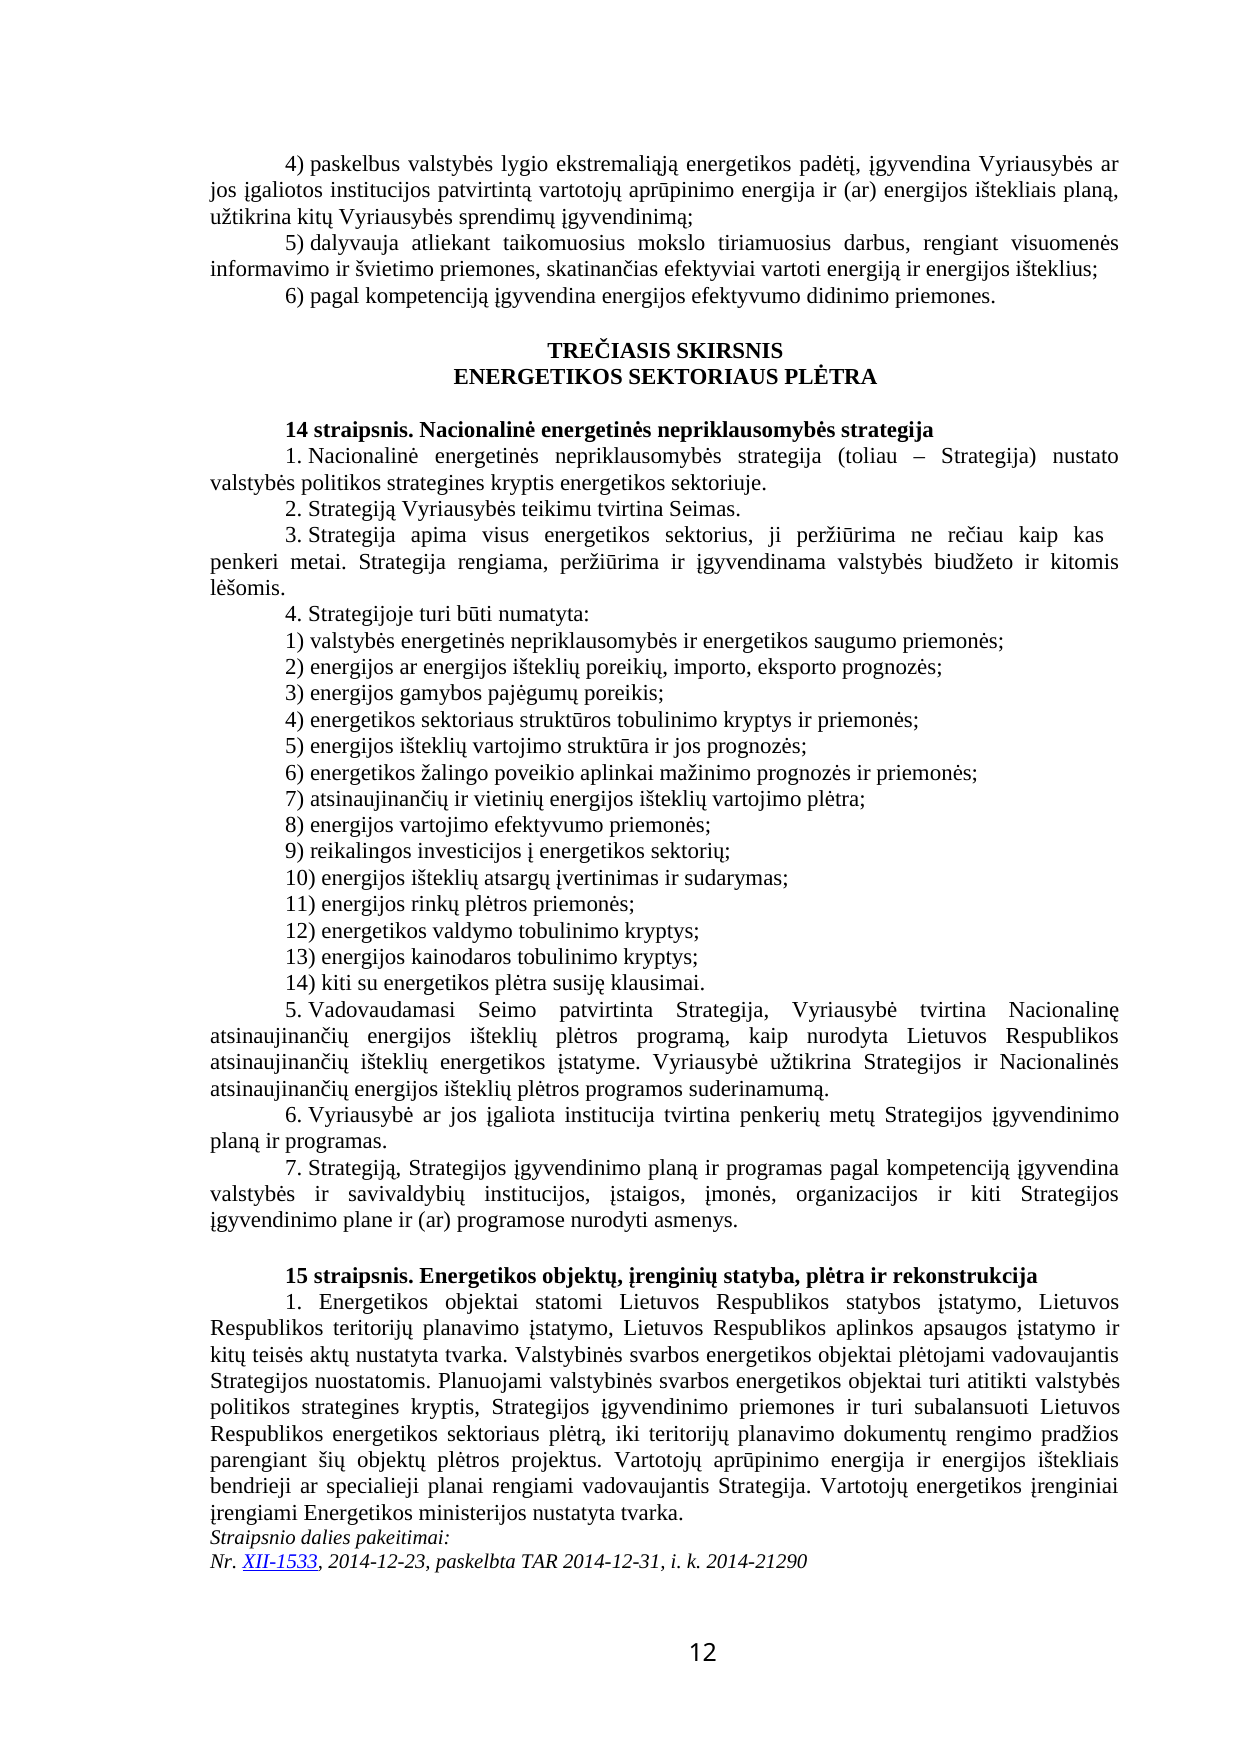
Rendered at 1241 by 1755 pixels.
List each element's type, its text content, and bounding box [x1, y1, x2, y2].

text 5) dalyvauja atliekant taikomuosius mokslo tiriamuosius darbus, rengiant visuomenės informavimo ir švietimo priemones, skatinančias efektyviai vartoti energiją ir energijos išteklius; [210, 229, 1120, 282]
text 3. Strategija apima visus energetikos sektorius, ji peržiūrima ne rečiau kaip kas penkeri metai. Strategija rengiama, peržiūrima ir įgyvendinama valstybės biudžeto ir kitomis lėšomis. [210, 521, 1120, 600]
text Straipsnio dalies pakeitimai: [210, 1525, 1120, 1549]
text 1) valstybės energetinės nepriklausomybės ir energetikos saugumo priemonės; [210, 627, 1120, 653]
text 8) energijos vartojimo efektyvumo priemonės; [210, 811, 1120, 838]
text 12) energetikos valdymo tobulinimo kryptys; [210, 917, 1120, 943]
text 2) energijos ar energijos išteklių poreikių, importo, eksporto prognozės; [210, 653, 1120, 679]
subtitle TREČIASIS SKIRSNIS [210, 337, 1120, 363]
text 15 straipsnis. Energetikos objektų, įrenginių statyba, plėtra ir rekonstrukcija [210, 1262, 1120, 1288]
text 13) energijos kainodaros tobulinimo kryptys; [210, 943, 1120, 969]
text 14 straipsnis. Nacionalinė energetinės nepriklausomybės strategija [210, 416, 1120, 442]
text 6) energetikos žalingo poveikio aplinkai mažinimo prognozės ir priemonės; [210, 758, 1120, 785]
text 9) reikalingos investicijos į energetikos sektorių; [210, 838, 1120, 864]
text 14) kiti su energetikos plėtra susiję klausimai. [210, 969, 1120, 996]
text 6. Vyriausybė ar jos įgaliota institucija tvirtina penkerių metų Strategijos įgyvendinimo planą ir programas. [210, 1101, 1120, 1154]
text 7. Strategiją, Strategijos įgyvendinimo planą ir programas pagal kompetenciją įgyvendina valstybės ir savivaldybių institucijos, įstaigos, įmonės, organizacijos ir kiti Strategijos įgyvendinimo plane ir (ar) programose nurodyti asmenys. [210, 1154, 1120, 1233]
text 1. Nacionalinė energetinės nepriklausomybės strategija (toliau – Strategija) nustato valstybės politikos strategines kryptis energetikos sektoriuje. [210, 442, 1120, 495]
text 3) energijos gamybos pajėgumų poreikis; [210, 679, 1120, 706]
text Nr. XII-1533, 2014-12-23, paskelbta TAR 2014-12-31, i. k. 2014-21290 [210, 1549, 1120, 1573]
text 5. Vadovaudamasi Seimo patvirtinta Strategija, Vyriausybė tvirtina Nacionalinę atsinaujinančių energijos išteklių plėtros programą, kaip nurodyta Lietuvos Respublikos atsinaujinančių išteklių energetikos įstatyme. Vyriausybė užtikrina Strategijos ir Nacionalinės atsinaujinančių energijos išteklių plėtros programos suderinamumą. [210, 996, 1120, 1101]
text 4) paskelbus valstybės lygio ekstremaliąją energetikos padėtį, įgyvendina Vyriausybės ar jos įgaliotos institucijos patvirtintą vartotojų aprūpinimo energija ir (ar) energijos ištekliais planą, užtikrina kitų Vyriausybės sprendimų įgyvendinimą; [210, 150, 1120, 229]
text 4. Strategijoje turi būti numatyta: [210, 600, 1120, 627]
text 7) atsinaujinančių ir vietinių energijos išteklių vartojimo plėtra; [210, 785, 1120, 811]
text 11) energijos rinkų plėtros priemonės; [210, 890, 1120, 917]
text 5) energijos išteklių vartojimo struktūra ir jos prognozės; [210, 732, 1120, 758]
subtitle ENERGETIKOS SEKTORIAUS PLĖTRA [210, 363, 1120, 389]
text 10) energijos išteklių atsargų įvertinimas ir sudarymas; [210, 864, 1120, 890]
text 2. Strategiją Vyriausybės teikimu tvirtina Seimas. [210, 495, 1120, 521]
text 6) pagal kompetenciją įgyvendina energijos efektyvumo didinimo priemones. [210, 282, 1120, 308]
text 1. Energetikos objektai statomi Lietuvos Respublikos statybos įstatymo, Lietuvos Respublikos teritorijų planavimo įstatymo, Lietuvos Respublikos aplinkos apsaugos įstatymo ir kitų teisės aktų nustatyta tvarka. Valstybinės svarbos energetikos objektai plėtojami vadovaujantis Strategijos nuostatomis. Planuojami valstybinės svarbos energetikos objektai turi atitikti valstybės politikos strategines kryptis, Strategijos įgyvendinimo priemones ir turi subalansuoti Lietuvos Respublikos energetikos sektoriaus plėtrą, iki teritorijų planavimo dokumentų rengimo pradžios parengiant šių objektų plėtros projektus. Vartotojų aprūpinimo energija ir energijos ištekliais bendrieji ar specialieji planai rengiami vadovaujantis Strategija. Vartotojų energetikos įrenginiai įrengiami Energetikos ministerijos nustatyta tvarka. [210, 1288, 1120, 1525]
text 4) energetikos sektoriaus struktūros tobulinimo kryptys ir priemonės; [210, 706, 1120, 732]
